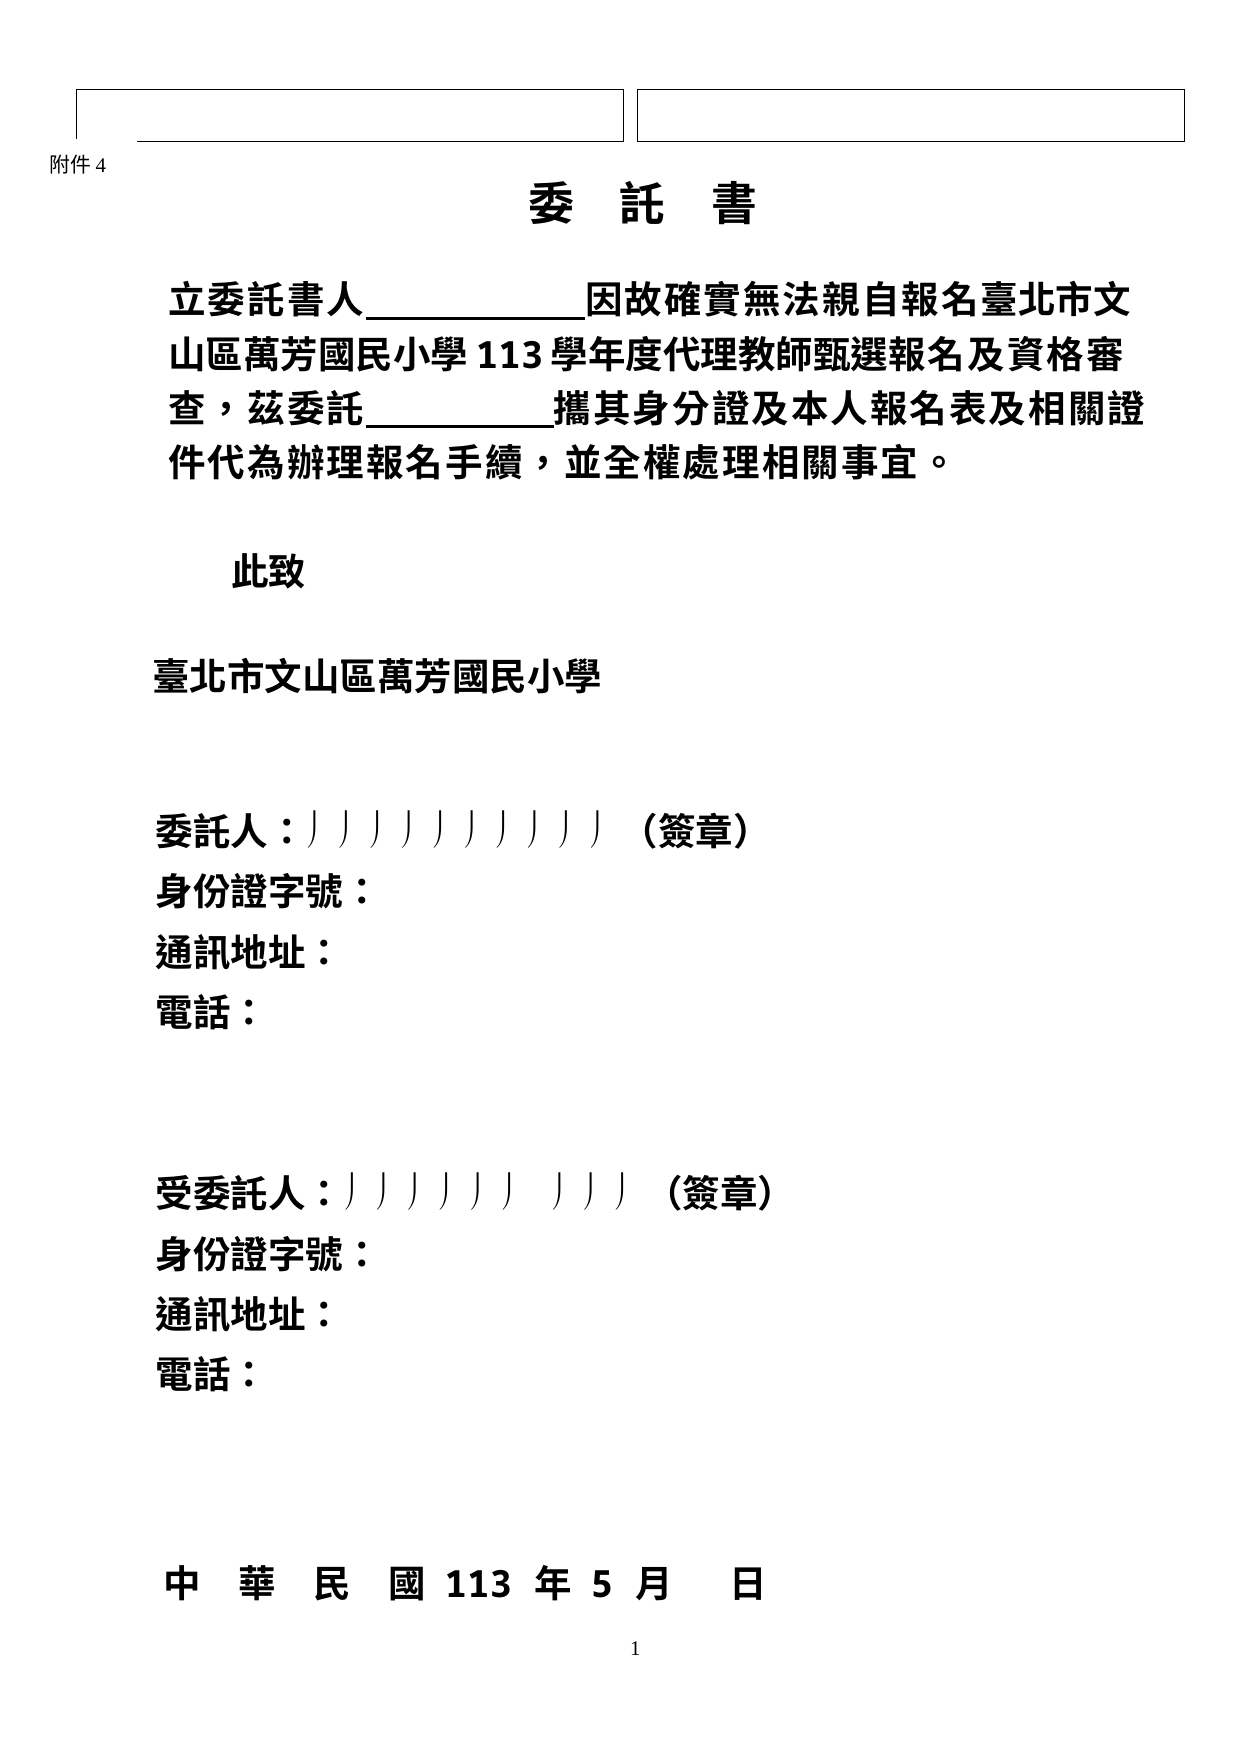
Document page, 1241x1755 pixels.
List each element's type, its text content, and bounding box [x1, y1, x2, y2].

text 受委託人：         （簽章） [118, 1159, 1152, 1220]
text 此致 [118, 541, 1152, 596]
text 委託人：          （簽章） [118, 797, 1152, 857]
text 電話： [118, 978, 1152, 1038]
text 附件4 [49, 149, 121, 179]
text 委 託 書 [148, 167, 1137, 233]
table_header [624, 89, 637, 141]
text 電話： [118, 1341, 1152, 1401]
text 身份證字號： [118, 857, 1152, 918]
text [35, 141, 136, 189]
text 臺北市文山區萬芳國民小學 [114, 647, 1160, 701]
text 身份證字號： [118, 1220, 1152, 1280]
table_header [77, 90, 623, 141]
text 通訊地址： [118, 918, 1152, 978]
table_header [638, 90, 1184, 141]
text 立委託書人 因故確實無法親自報名臺北市文山區萬芳國民小學113學年度代理教師甄選報名及資格審查，茲委託 攜其身分證及本人報名表及相關證件代為辦理報名手續，並全權處理相關事宜。 [168, 271, 1152, 487]
text 通訊地址： [118, 1280, 1152, 1341]
text 中 華 民 國 113 年 5 月 日 [118, 1554, 1152, 1609]
